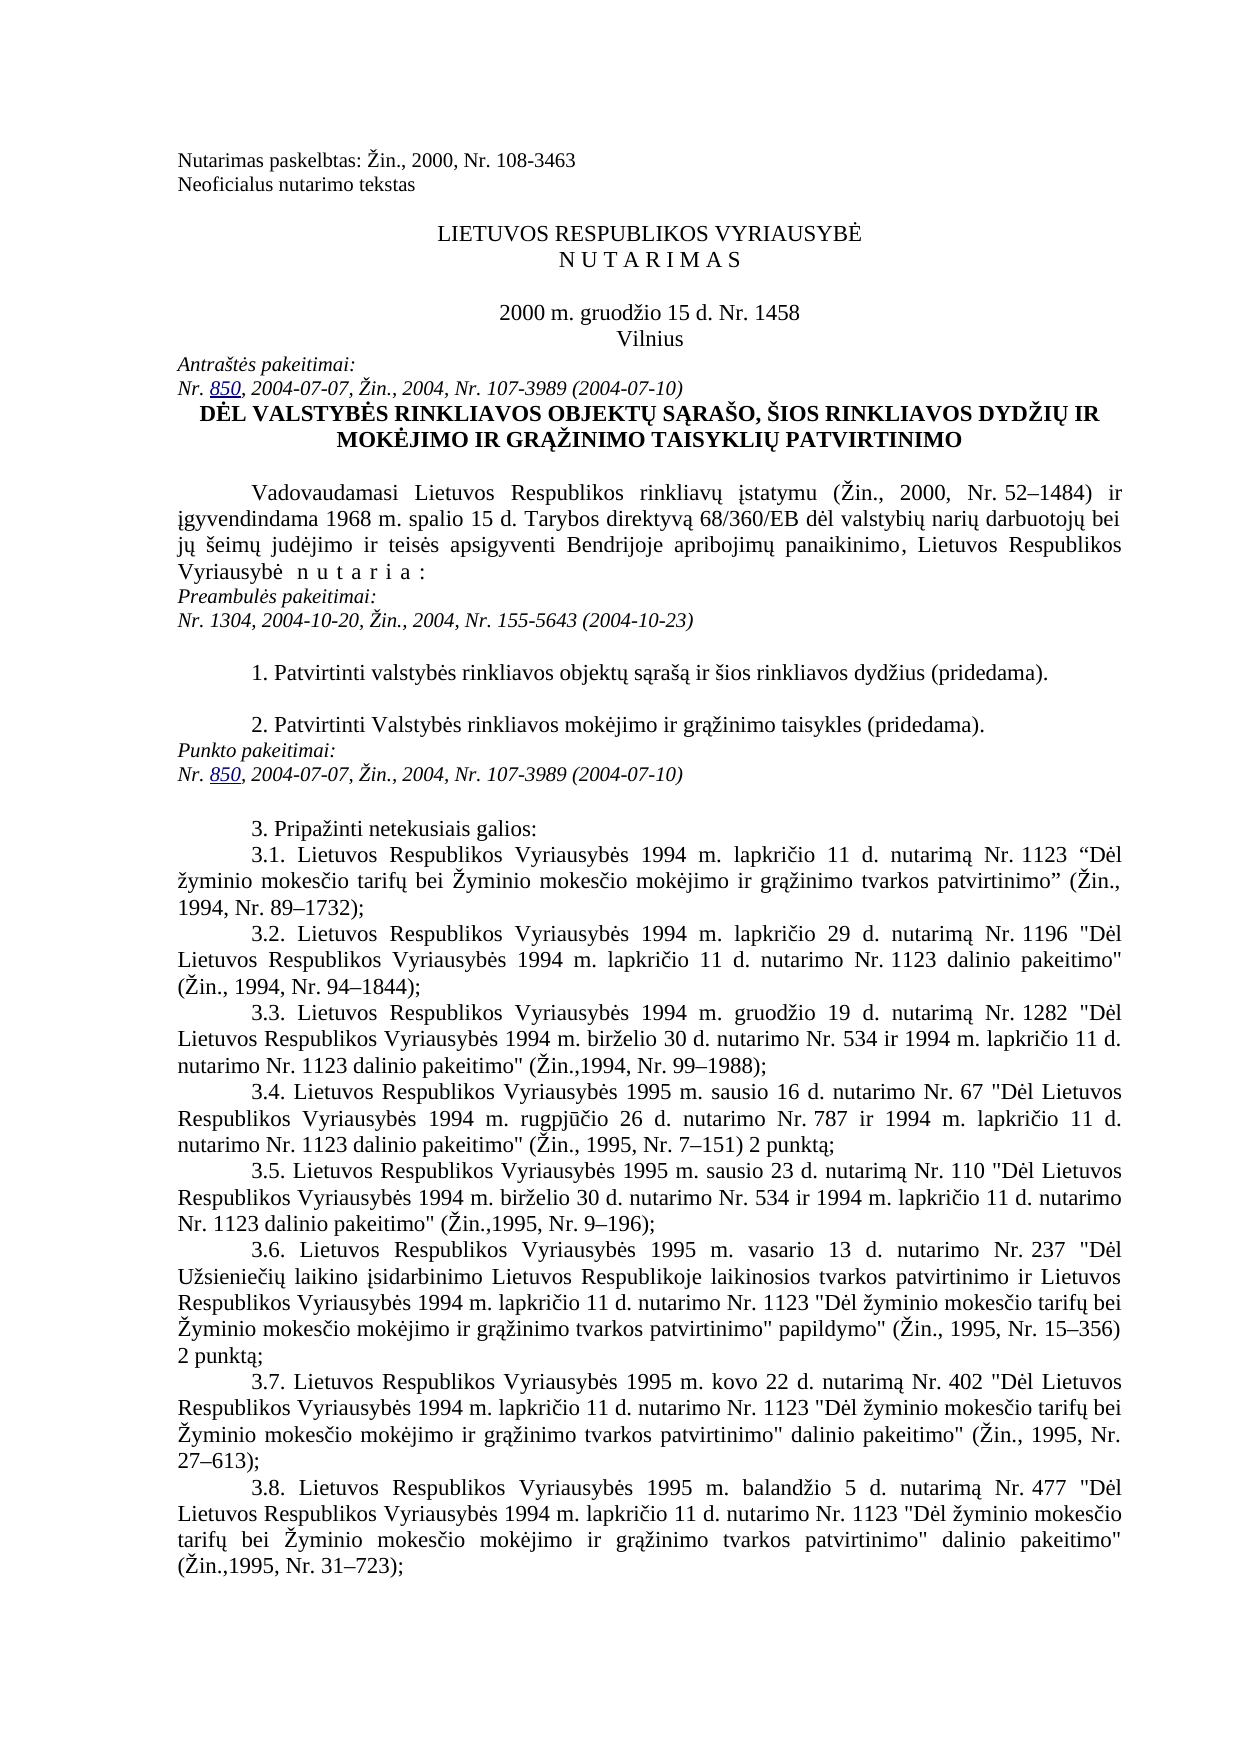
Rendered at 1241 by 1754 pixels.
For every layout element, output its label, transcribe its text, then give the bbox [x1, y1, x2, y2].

text Punkto pakeitimai: [177, 738, 1122, 762]
text 2. Patvirtinti Valstybės rinkliavos mokėjimo ir grąžinimo taisykles (pridedama). [177, 711, 1122, 738]
text Preambulės pakeitimai: [177, 584, 1122, 608]
text 3.1. Lietuvos Respublikos Vyriausybės 1994 m. lapkričio 11 d. nutarimą Nr. 1123 “Dėl žyminio mokesčio tarifų bei Žyminio mokesčio mokėjimo ir grąžinimo tvarkos patvirtinimo” (Žin., 1994, Nr. 89–1732); [177, 841, 1122, 920]
text Nutarimas paskelbtas: Žin., 2000, Nr. 108-3463 [177, 148, 1122, 172]
text Vadovaudamasi Lietuvos Respublikos rinkliavų įstatymu (Žin., 2000, Nr. 52–1484) ir įgyvendindama 1968 m. spalio 15 d. Tarybos direktyvą 68/360/EB dėl valstybių narių darbuotojų bei jų šeimų judėjimo ir teisės apsigyventi Bendrijoje apribojimų panaikinimo, Lietuvos Respublikos Vyriausybė nutaria: [177, 479, 1122, 584]
subtitle DĖL VALSTYBĖS RINKLIAVOS OBJEKTŲ SĄRAŠO, ŠIOS RINKLIAVOS DYDŽIŲ ir MOKĖJIMO IR GRĄŽINIMO TAISYKLIŲ PATVIRTINIMO [177, 400, 1122, 452]
text 1. Patvirtinti valstybės rinkliavos objektų sąrašą ir šios rinkliavos dydžius (pridedama). [177, 659, 1122, 685]
text Nr. 1304, 2004-10-20, Žin., 2004, Nr. 155-5643 (2004-10-23) [177, 608, 1122, 632]
text 2000 m. gruodžio 15 d. Nr. 1458 [177, 299, 1122, 325]
text Neoficialus nutarimo tekstas [177, 172, 1122, 196]
text 3.8. Lietuvos Respublikos Vyriausybės 1995 m. balandžio 5 d. nutarimą Nr. 477 "Dėl Lietuvos Respublikos Vyriausybės 1994 m. lapkričio 11 d. nutarimo Nr. 1123 "Dėl žyminio mokesčio tarifų bei Žyminio mokesčio mokėjimo ir grąžinimo tvarkos patvirtinimo" dalinio pakeitimo" (Žin.,1995, Nr. 31–723); [177, 1473, 1122, 1579]
text Vilnius [177, 325, 1122, 352]
text 3.4. Lietuvos Respublikos Vyriausybės 1995 m. sausio 16 d. nutarimo Nr. 67 "Dėl Lietuvos Respublikos Vyriausybės 1994 m. rugpjūčio 26 d. nutarimo Nr. 787 ir 1994 m. lapkričio 11 d. nutarimo Nr. 1123 dalinio pakeitimo" (Žin., 1995, Nr. 7–151) 2 punktą; [177, 1078, 1122, 1157]
text Nr. 850, 2004-07-07, Žin., 2004, Nr. 107-3989 (2004-07-10) [177, 376, 1122, 400]
text 3.2. Lietuvos Respublikos Vyriausybės 1994 m. lapkričio 29 d. nutarimą Nr. 1196 "Dėl Lietuvos Respublikos Vyriausybės 1994 m. lapkričio 11 d. nutarimo Nr. 1123 dalinio pakeitimo" (Žin., 1994, Nr. 94–1844); [177, 920, 1122, 999]
text Antraštės pakeitimai: [177, 352, 1122, 376]
text N U T A R I M A S [177, 246, 1122, 273]
text 3.3. Lietuvos Respublikos Vyriausybės 1994 m. gruodžio 19 d. nutarimą Nr. 1282 "Dėl Lietuvos Respublikos Vyriausybės 1994 m. birželio 30 d. nutarimo Nr. 534 ir 1994 m. lapkričio 11 d. nutarimo Nr. 1123 dalinio pakeitimo" (Žin.,1994, Nr. 99–1988); [177, 999, 1122, 1078]
text 3.5. Lietuvos Respublikos Vyriausybės 1995 m. sausio 23 d. nutarimą Nr. 110 "Dėl Lietuvos Respublikos Vyriausybės 1994 m. birželio 30 d. nutarimo Nr. 534 ir 1994 m. lapkričio 11 d. nutarimo Nr. 1123 dalinio pakeitimo" (Žin.,1995, Nr. 9–196); [177, 1157, 1122, 1236]
text 3.7. Lietuvos Respublikos Vyriausybės 1995 m. kovo 22 d. nutarimą Nr. 402 "Dėl Lietuvos Respublikos Vyriausybės 1994 m. lapkričio 11 d. nutarimo Nr. 1123 "Dėl žyminio mokesčio tarifų bei Žyminio mokesčio mokėjimo ir grąžinimo tvarkos patvirtinimo" dalinio pakeitimo" (Žin., 1995, Nr. 27–613); [177, 1368, 1122, 1473]
text 3.6. Lietuvos Respublikos Vyriausybės 1995 m. vasario 13 d. nutarimo Nr. 237 "Dėl Užsieniečių laikino įsidarbinimo Lietuvos Respublikoje laikinosios tvarkos patvirtinimo ir Lietuvos Respublikos Vyriausybės 1994 m. lapkričio 11 d. nutarimo Nr. 1123 "Dėl žyminio mokesčio tarifų bei Žyminio mokesčio mokėjimo ir grąžinimo tvarkos patvirtinimo" papildymo" (Žin., 1995, Nr. 15–356) 2 punktą; [177, 1236, 1122, 1368]
text 3. Pripažinti netekusiais galios: [177, 815, 1122, 841]
text Nr. 850, 2004-07-07, Žin., 2004, Nr. 107-3989 (2004-07-10) [177, 762, 1122, 786]
text LIETUVOS RESPUBLIKOS VYRIAUSYBĖ [177, 220, 1122, 246]
